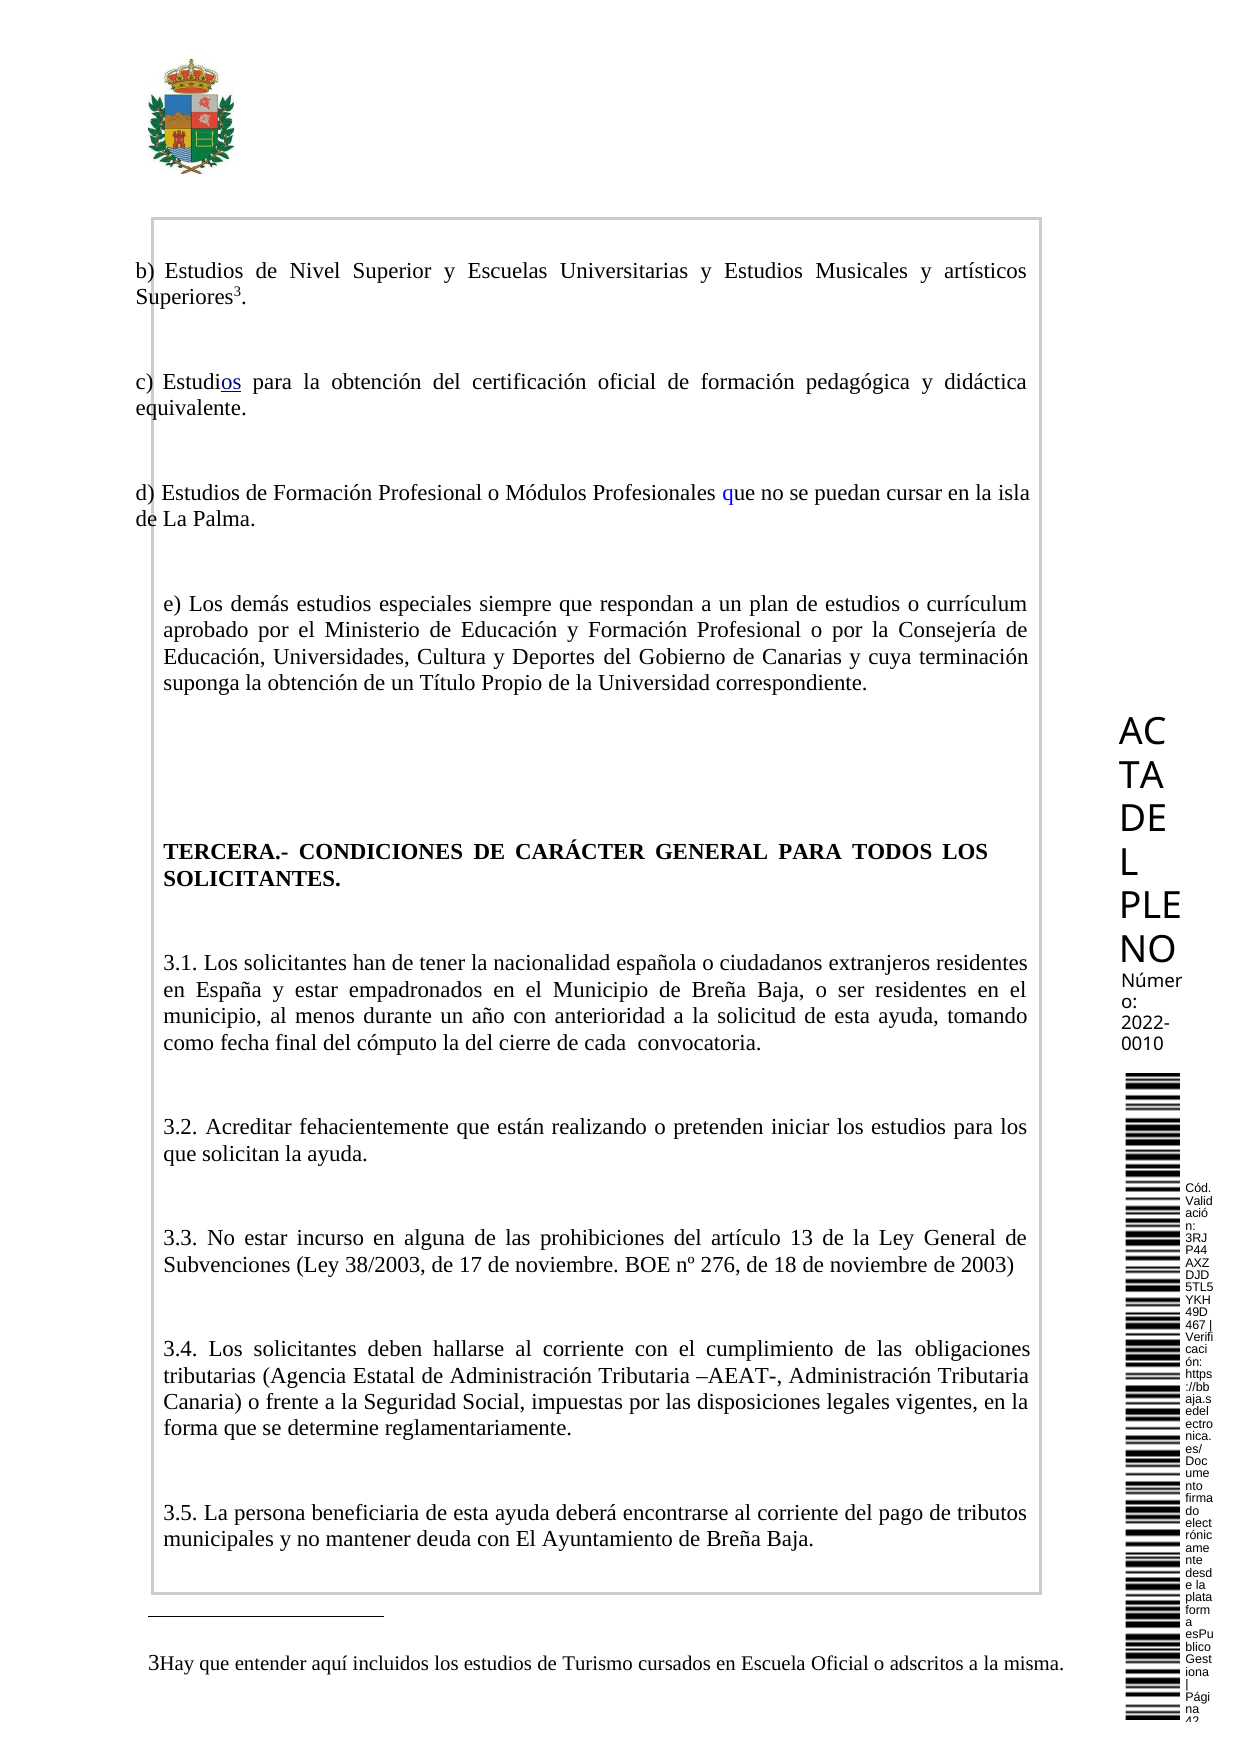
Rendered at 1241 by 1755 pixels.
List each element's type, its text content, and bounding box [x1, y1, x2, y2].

text 3Hay que entender aquí incluidos los estudios de Turismo cursados en Escuela Oficial o adscritos a la misma. [148, 1649, 1125, 1675]
list Acreditar fehacientemente que están realizando o pretenden iniciar los estudios para los que solicitan la ayuda. [163, 1113, 1029, 1166]
list No estar incurso en alguna de las prohibiciones del artículo 13 de la Ley General de Subvenciones (Ley 38/2003, de 17 de noviembre. BOE nº 276, de 18 de noviembre de 2003) [163, 1224, 1029, 1277]
list ACTA DEL PLENO [1119, 710, 1186, 971]
text TERCERA.- CONDICIONES DE CARÁCTER GENERAL PARA TODOS LOS SOLICITANTES. [163, 838, 1004, 891]
list [1183, 1180, 1214, 1722]
list Estudios de Formación Profesional o Módulos Profesionales que no se puedan cursar en la isla de La Palma. [154, 479, 1030, 532]
list Los demás estudios especiales siempre que respondan a un plan de estudios o currículum aprobado por el Ministerio de Educación y Formación Profesional o por la Consejería de Educación, Universidades, Cultura y Deportes del Gobierno de Canarias y cuya terminación suponga la obtención de un Título Propio de la Universidad correspondiente. [163, 590, 1029, 695]
list La persona beneficiaria de esta ayuda deberá encontrarse al corriente del pago de tributos municipales y no mantener deuda con El Ayuntamiento de Breña Baja. [163, 1499, 1029, 1552]
list Los solicitantes deben hallarse al corriente con el cumplimiento de las obligaciones tributarias (Agencia Estatal de Administración Tributaria –AEAT-, Administración Tributaria Canaria) o frente a la Seguridad Social, impuestas por las disposiciones legales vigentes, en la forma que se determine reglamentariamente. [163, 1335, 1030, 1441]
list Cód. Validación: 3RJP44AXZDJD5TL5YKH49D467 | Verificación: https://bbaja.sedelectronica.es/ Documento firmado electrónicamente desde la plataforma esPublico Gestiona | Página 42 de 63 [1185, 1183, 1214, 1722]
list Estudios de Nivel Superior y Escuelas Universitarias y Estudios Musicales y artísticos Superiores3. [154, 257, 1029, 309]
list Número: 2022-0010 Fecha: 11/01/2023 [1121, 971, 1186, 1055]
list Los solicitantes han de tener la nacionalidad española o ciudadanos extranjeros residentes en España y estar empadronados en el Municipio de Breña Baja, o ser residentes en el municipio, al menos durante un año con anterioridad a la solicitud de esta ayuda, tomando como fecha final del cómputo la del cierre de cada convocatoria. [163, 949, 1029, 1055]
list Estudios para la obtención del certificación oficial de formación pedagógica y didáctica equivalente. [154, 368, 1029, 421]
list [1117, 708, 1186, 1055]
